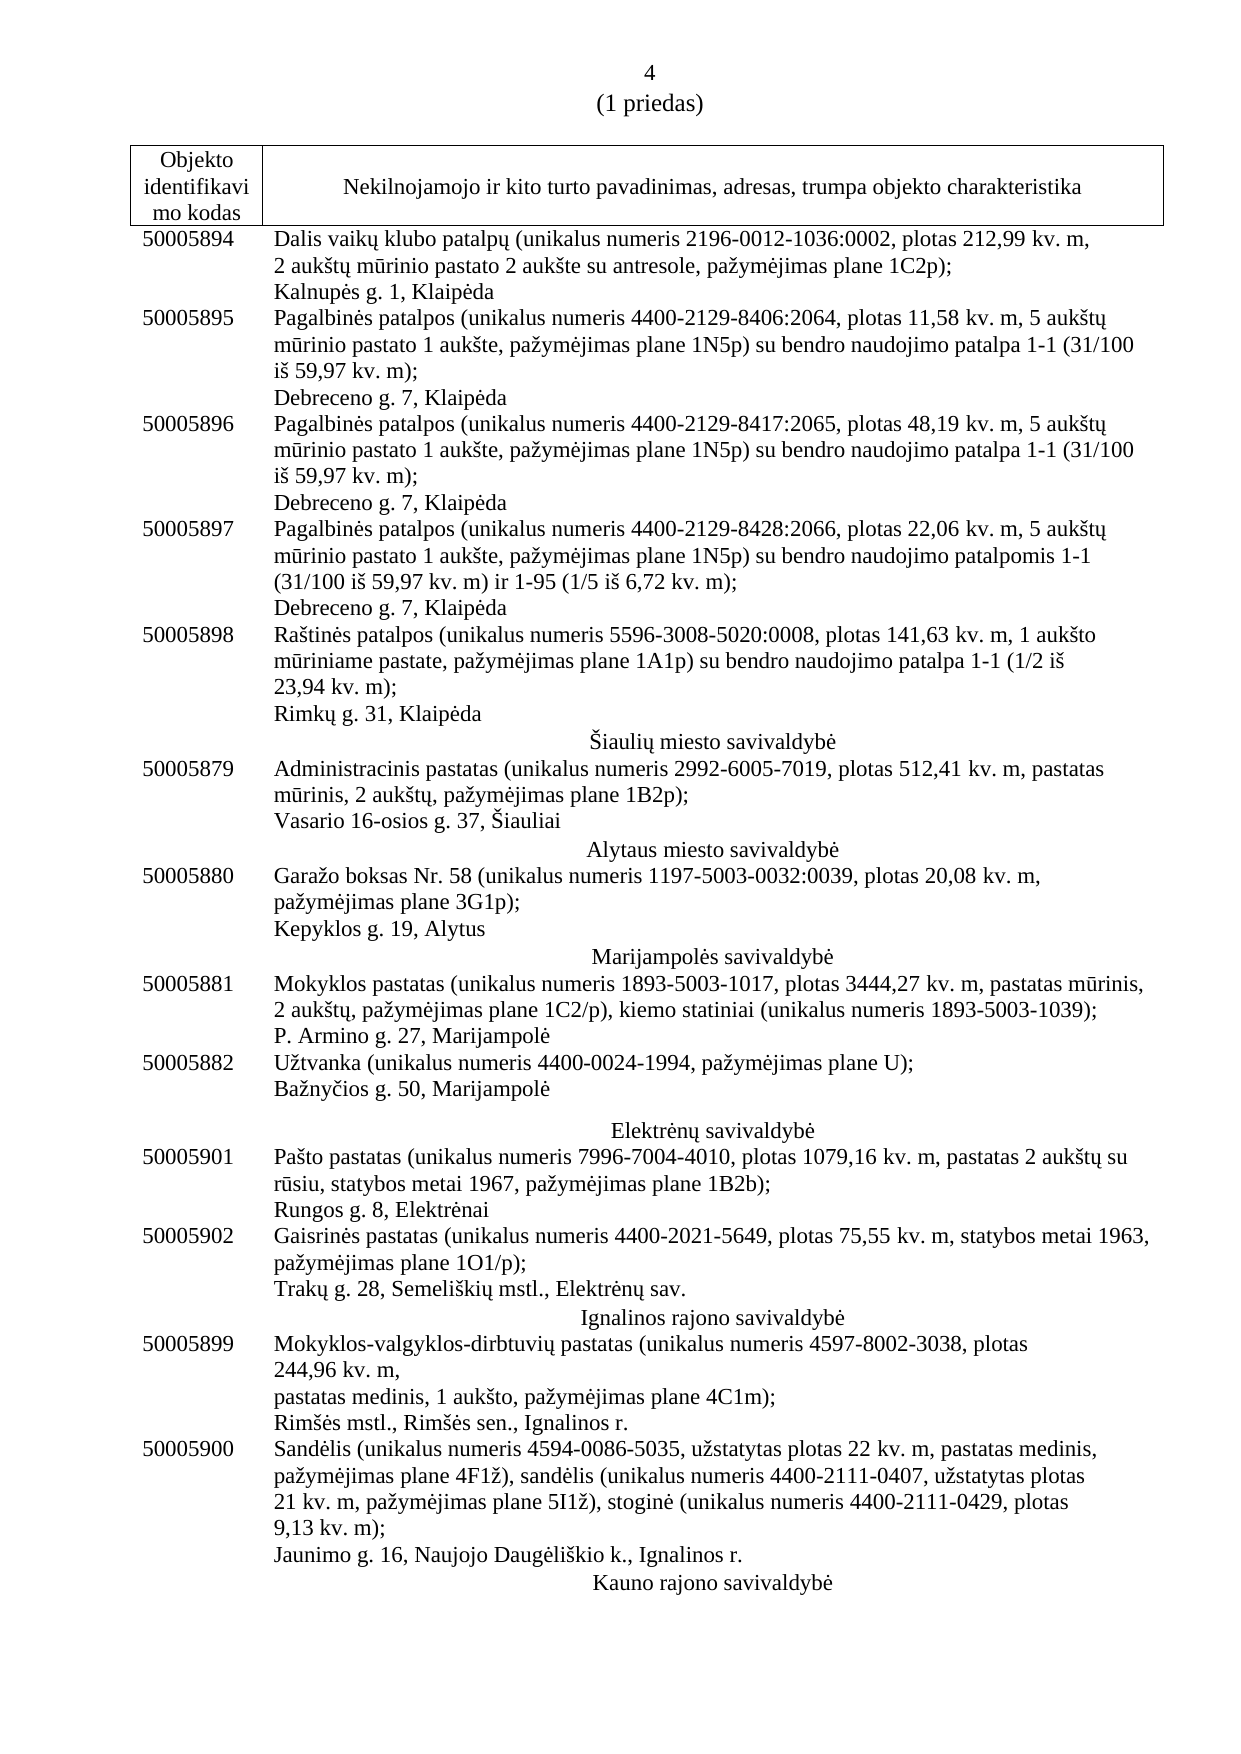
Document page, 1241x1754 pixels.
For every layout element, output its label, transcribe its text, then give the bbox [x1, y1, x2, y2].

table_cell Užtvanka (unikalus numeris 4400-0024-1994, pažymėjimas plane U); Bažnyčios g. 50, Marijampolė [262, 1049, 1163, 1115]
table_cell [131, 1304, 262, 1330]
table_cell [131, 943, 262, 969]
table_cell 50005902 [131, 1223, 262, 1302]
table_cell Šiaulių miesto savivaldybė [262, 728, 1163, 754]
table_cell 50005900 [131, 1435, 262, 1567]
table_cell Raštinės patalpos (unikalus numeris 5596-3008-5020:0008, plotas 141,63 kv. m, 1 aukšto mūriniame pastate, pažymėjimas plane 1A1p) su bendro naudojimo patalpa 1-1 (1/2 iš 23,94 kv. m); Rimkų g. 31, Klaipėda [262, 621, 1163, 726]
table_cell [131, 1569, 262, 1596]
table_cell 50005899 [131, 1330, 262, 1435]
table_cell Pagalbinės patalpos (unikalus numeris 4400-2129-8406:2064, plotas 11,58 kv. m, 5 aukštų mūrinio pastato 1 aukšte, pažymėjimas plane 1N5p) su bendro naudojimo patalpa 1-1 (31/100 iš 59,97 kv. m); Debreceno g. 7, Klaipėda [262, 305, 1163, 410]
table_cell Garažo boksas Nr. 58 (unikalus numeris 1197-5003-0032:0039, plotas 20,08 kv. m, pažymėjimas plane 3G1p); Kepyklos g. 19, Alytus [262, 862, 1163, 941]
table_cell 50005881 [131, 970, 262, 1049]
table_cell 50005880 [131, 862, 262, 941]
table_cell 50005894 [131, 226, 262, 304]
table_cell 50005879 [131, 755, 262, 834]
table_cell Ignalinos rajono savivaldybė [262, 1304, 1163, 1330]
table_cell [131, 1117, 262, 1143]
table_cell Pagalbinės patalpos (unikalus numeris 4400-2129-8428:2066, plotas 22,06 kv. m, 5 aukštų mūrinio pastato 1 aukšte, pažymėjimas plane 1N5p) su bendro naudojimo patalpomis 1-1 (31/100 iš 59,97 kv. m) ir 1-95 (1/5 iš 6,72 kv. m); Debreceno g. 7, Klaipėda [262, 515, 1163, 621]
table_header Nekilnojamojo ir kito turto pavadinimas, adresas, trumpa objekto charakteristika [263, 146, 1163, 225]
table_cell Mokyklos pastatas (unikalus numeris 1893-5003-1017, plotas 3444,27 kv. m, pastatas mūrinis, 2 aukštų, pažymėjimas plane 1C2/p), kiemo statiniai (unikalus numeris 1893-5003-1039); P. Armino g. 27, Marijampolė [262, 970, 1163, 1049]
table_cell 50005882 [131, 1049, 262, 1115]
table_header Objekto identifikavimo kodas [131, 146, 262, 225]
table_cell Marijampolės savivaldybė [262, 943, 1163, 969]
table_cell 50005897 [131, 515, 262, 621]
table_cell Mokyklos-valgyklos-dirbtuvių pastatas (unikalus numeris 4597-8002-3038, plotas 244,96 kv. m, pastatas medinis, 1 aukšto, pažymėjimas plane 4C1m); Rimšės mstl., Rimšės sen., Ignalinos r. [262, 1330, 1163, 1435]
table_cell Elektrėnų savivaldybė [262, 1117, 1163, 1143]
table_cell Dalis vaikų klubo patalpų (unikalus numeris 2196-0012-1036:0002, plotas 212,99 kv. m, 2 aukštų mūrinio pastato 2 aukšte su antresole, pažymėjimas plane 1C2p); Kalnupės g. 1, Klaipėda [262, 226, 1163, 304]
table_cell [131, 836, 262, 862]
table_cell Pašto pastatas (unikalus numeris 7996-7004-4010, plotas 1079,16 kv. m, pastatas 2 aukštų su rūsiu, statybos metai 1967, pažymėjimas plane 1B2b); Rungos g. 8, Elektrėnai [262, 1144, 1163, 1222]
table_cell Alytaus miesto savivaldybė [262, 836, 1163, 862]
table_cell Kauno rajono savivaldybė [262, 1569, 1163, 1596]
table_cell Sandėlis (unikalus numeris 4594-0086-5035, užstatytas plotas 22 kv. m, pastatas medinis, pažymėjimas plane 4F1ž), sandėlis (unikalus numeris 4400-2111-0407, užstatytas plotas 21 kv. m, pažymėjimas plane 5I1ž), stoginė (unikalus numeris 4400-2111-0429, plotas 9,13 kv. m); Jaunimo g. 16, Naujojo Daugėliškio k., Ignalinos r. [262, 1435, 1163, 1567]
table_cell Administracinis pastatas (unikalus numeris 2992-6005-7019, plotas 512,41 kv. m, pastatas mūrinis, 2 aukštų, pažymėjimas plane 1B2p); Vasario 16-osios g. 37, Šiauliai [262, 755, 1163, 834]
table_cell [131, 728, 262, 754]
table_cell 50005896 [131, 410, 262, 515]
table_cell Gaisrinės pastatas (unikalus numeris 4400-2021-5649, plotas 75,55 kv. m, statybos metai 1963, pažymėjimas plane 1O1/p); Trakų g. 28, Semeliškių mstl., Elektrėnų sav. [262, 1223, 1163, 1302]
table_cell 50005901 [131, 1144, 262, 1222]
table_cell Pagalbinės patalpos (unikalus numeris 4400-2129-8417:2065, plotas 48,19 kv. m, 5 aukštų mūrinio pastato 1 aukšte, pažymėjimas plane 1N5p) su bendro naudojimo patalpa 1-1 (31/100 iš 59,97 kv. m); Debreceno g. 7, Klaipėda [262, 410, 1163, 515]
table_cell 50005895 [131, 305, 262, 410]
table_cell 50005898 [131, 621, 262, 726]
